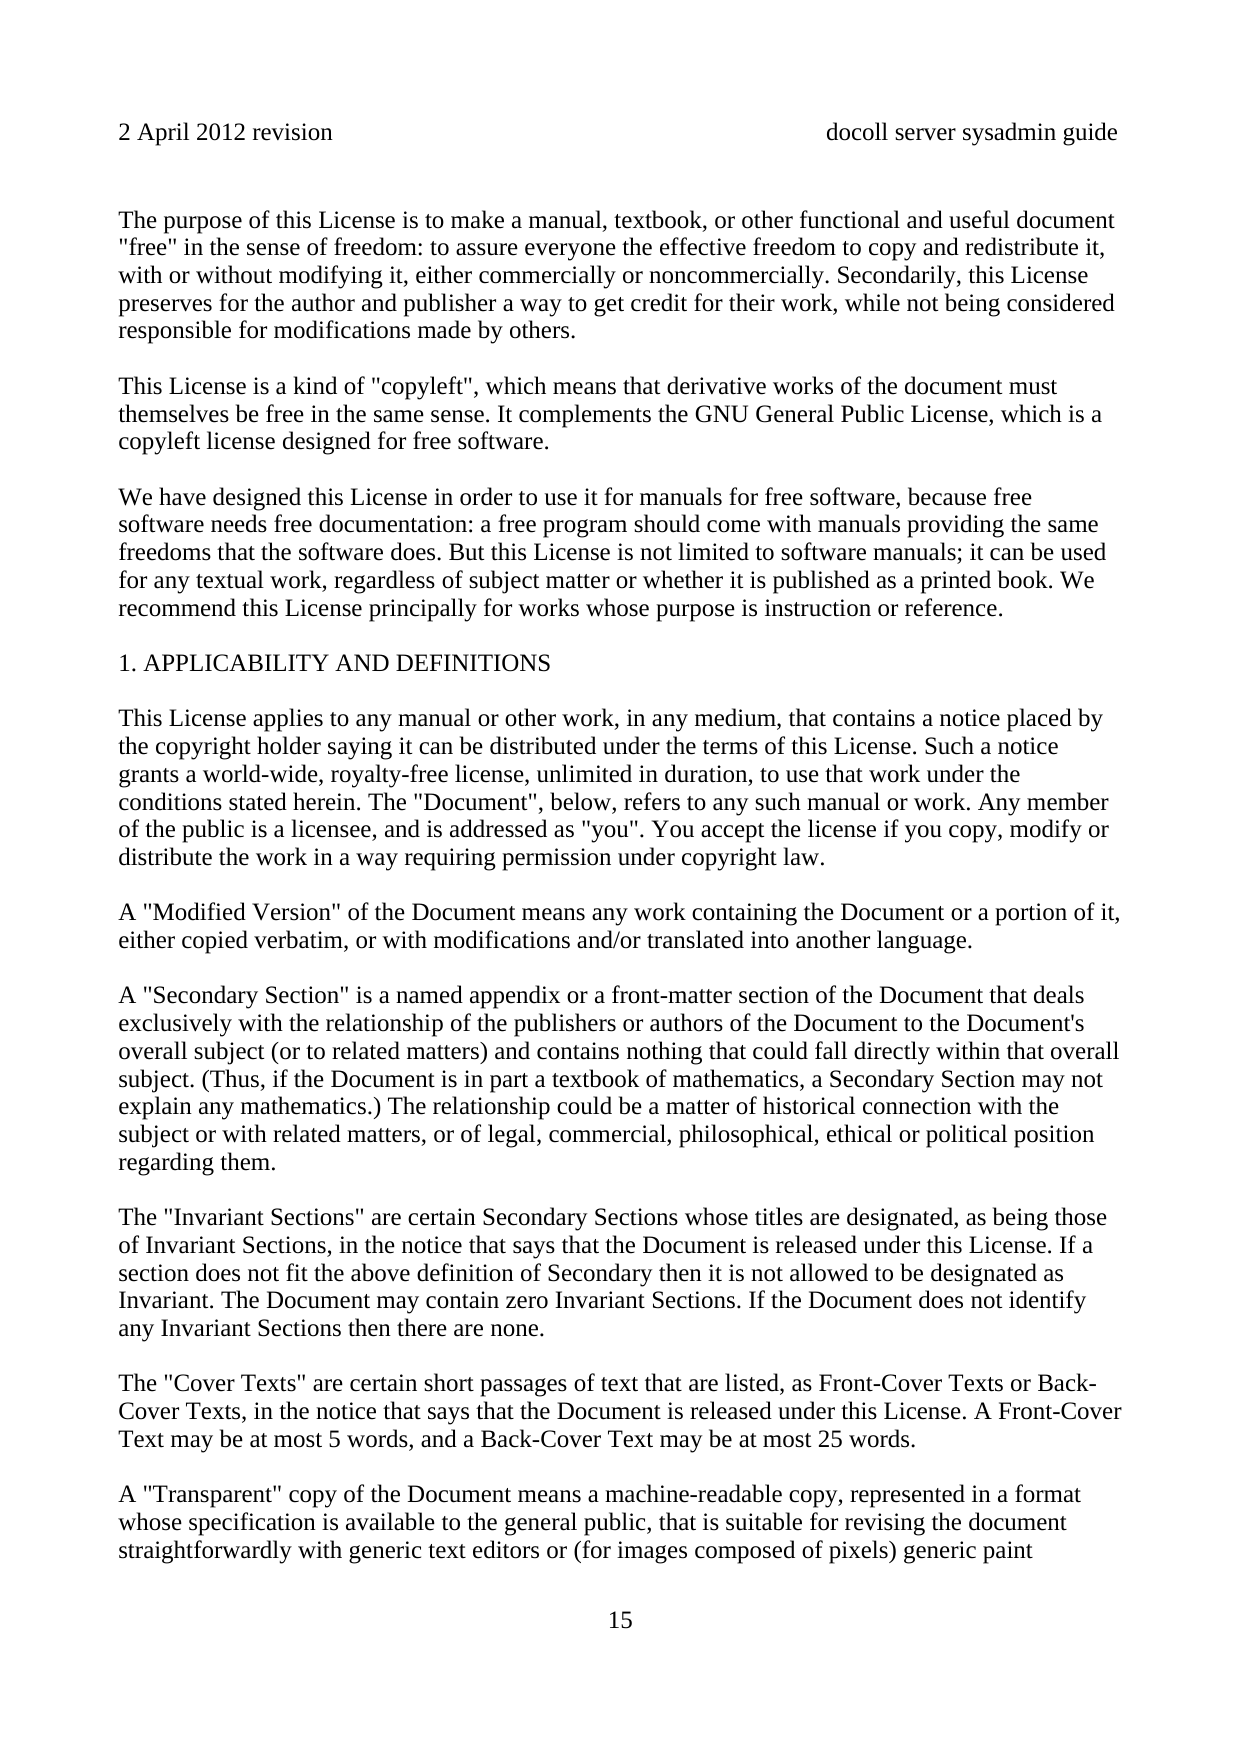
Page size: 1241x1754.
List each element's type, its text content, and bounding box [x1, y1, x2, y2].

text The purpose of this License is to make a manual, textbook, or other functional and useful document "free" in the sense of freedom: to assure everyone the effective freedom to copy and redistribute it, with or without modifying it, either commercially or noncommercially. Secondarily, this License preserves for the author and publisher a way to get credit for their work, while not being considered responsible for modifications made by others. [118, 206, 1122, 344]
text A "Transparent" copy of the Document means a machine-readable copy, represented in a format whose specification is available to the general public, that is suitable for revising the document straightforwardly with generic text editors or (for images composed of pixels) generic paint [118, 1480, 1122, 1563]
text This License is a kind of "copyleft", which means that derivative works of the document must themselves be free in the same sense. It complements the GNU General Public License, which is a copyleft license designed for free software. [118, 372, 1122, 455]
text The "Invariant Sections" are certain Secondary Sections whose titles are designated, as being those of Invariant Sections, in the notice that says that the Document is released under this License. If a section does not fit the above definition of Secondary then it is not allowed to be designated as Invariant. The Document may contain zero Invariant Sections. If the Document does not identify any Invariant Sections then there are none. [118, 1203, 1122, 1342]
text We have designed this License in order to use it for manuals for free software, because free software needs free documentation: a free program should come with manuals providing the same freedoms that the software does. But this License is not limited to software manuals; it can be used for any textual work, regardless of subject matter or whether it is published as a printed book. We recommend this License principally for works whose purpose is instruction or reference. [118, 483, 1122, 621]
text This License applies to any manual or other work, in any medium, that contains a notice placed by the copyright holder saying it can be distributed under the terms of this License. Such a notice grants a world-wide, royalty-free license, unlimited in duration, to use that work under the conditions stated herein. The "Document", below, refers to any such manual or work. Any member of the public is a licensee, and is addressed as "you". You accept the license if you copy, modify or distribute the work in a way requiring permission under copyright law. [118, 704, 1122, 871]
text A "Secondary Section" is a named appendix or a front-matter section of the Document that deals exclusively with the relationship of the publishers or authors of the Document to the Document's overall subject (or to related matters) and contains nothing that could fall directly within that overall subject. (Thus, if the Document is in part a textbook of mathematics, a Secondary Section may not explain any mathematics.) The relationship could be a matter of historical connection with the subject or with related matters, or of legal, commercial, philosophical, ethical or political position regarding them. [118, 982, 1122, 1176]
text The "Cover Texts" are certain short passages of text that are listed, as Front-Cover Texts or Back-Cover Texts, in the notice that says that the Document is released under this License. A Front-Cover Text may be at most 5 words, and a Back-Cover Text may be at most 25 words. [118, 1369, 1122, 1453]
text 1. APPLICABILITY AND DEFINITIONS [118, 649, 1122, 677]
text A "Modified Version" of the Document means any work containing the Document or a portion of it, either copied verbatim, or with modifications and/or translated into another language. [118, 898, 1122, 954]
